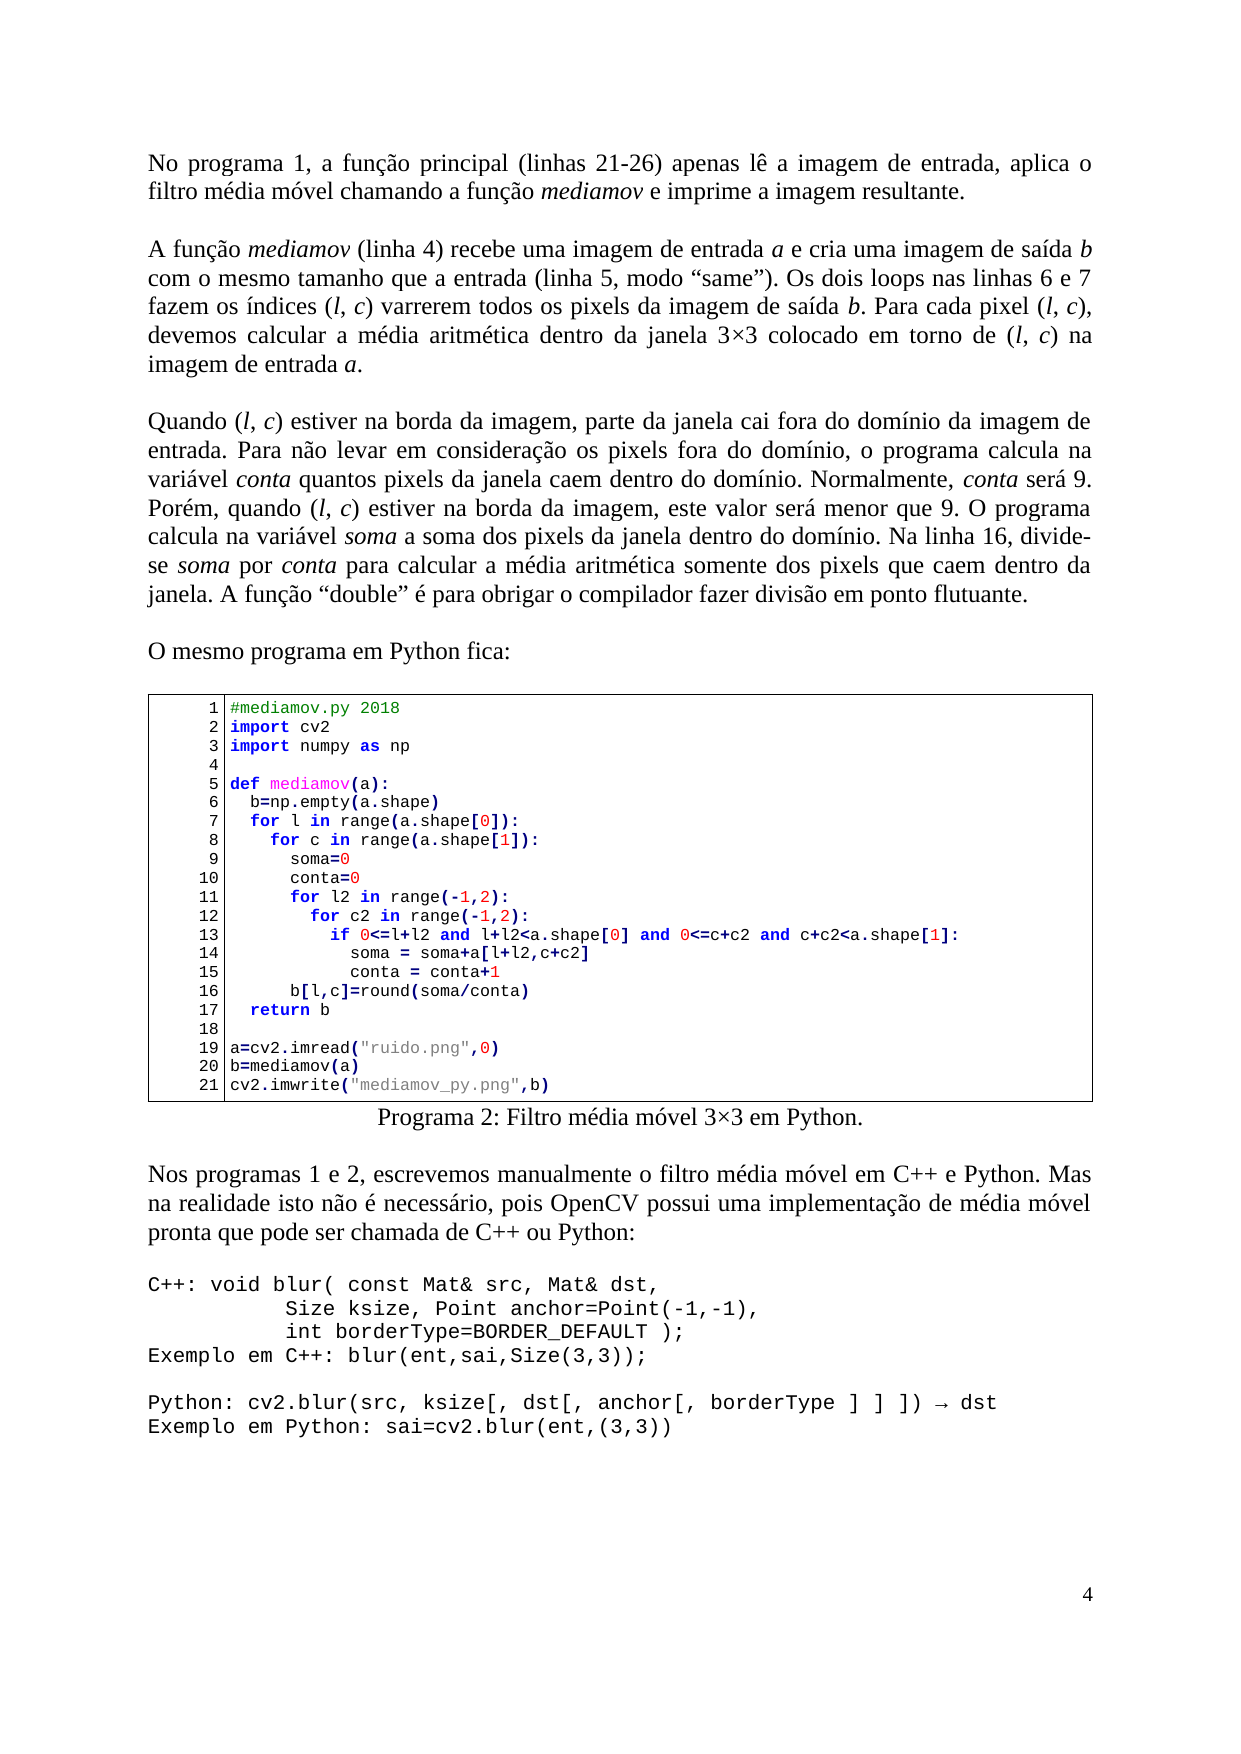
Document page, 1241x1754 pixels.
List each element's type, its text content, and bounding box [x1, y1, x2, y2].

table_header #mediamov.py 2018 import cv2 import numpy as np def mediamov(a): b=np.empty(a.shape) for l in range(a.shape[0]): for c in range(a.shape[1]): soma=0 conta=0 for l2 in range(-1,2): for c2 in range(-1,2): if 0<=l+l2 and l+l2<a.shape[0] and 0<=c+c2 and c+c2<a.shape[1]: soma = soma+a[l+l2,c+c2] conta = conta+1 b[l,c]=round(soma/conta) return b a=cv2.imread("ruido.png",0) b=mediamov(a) cv2.imwrite("mediamov_py.png",b) [225, 695, 1092, 1101]
text C++: void blur( const Mat& src, Mat& dst, [148, 1274, 1092, 1298]
text Exemplo em C++: blur(ent,sai,Size(3,3)); [148, 1345, 1092, 1369]
text Quando (l, c) estiver na borda da imagem, parte da janela cai fora do domínio da imagem de entrada. Para não levar em consideração os pixels fora do domínio, o programa calcula na variável conta quantos pixels da janela caem dentro do domínio. Normalmente, conta será 9. Porém, quando (l, c) estiver na borda da imagem, este valor será menor que 9. O programa calcula na variável soma a soma dos pixels da janela dentro do domínio. Na linha 16, divide-se soma por conta para calcular a média aritmética somente dos pixels que caem dentro da janela. A função “double” é para obrigar o compilador fazer divisão em ponto flutuante. [148, 406, 1092, 608]
text Nos programas 1 e 2, escrevemos manualmente o filtro média móvel em C++ e Python. Mas na realidade isto não é necessário, pois OpenCV possui uma implementação de média móvel pronta que pode ser chamada de C++ ou Python: [148, 1159, 1092, 1245]
text Size ksize, Point anchor=Point(-1,-1), [148, 1298, 1092, 1321]
text No programa 1, a função principal (linhas 21-26) apenas lê a imagem de entrada, aplica o filtro média móvel chamando a função mediamov e imprime a imagem resultante. [148, 148, 1092, 205]
text O mesmo programa em Python fica: [148, 636, 1092, 665]
table_header 1 2 3 4 5 6 7 8 9 10 11 12 13 14 15 16 17 18 19 20 21 [149, 695, 224, 1101]
text Exemplo em Python: sai=cv2.blur(ent,(3,3)) [148, 1416, 1092, 1439]
text Programa 2: Filtro média móvel 3×3 em Python. [148, 1102, 1092, 1130]
text Python: cv2.blur(src, ksize[, dst[, anchor[, borderType ] ] ]) → dst [148, 1392, 1092, 1416]
text int borderType=BORDER_DEFAULT ); [148, 1321, 1092, 1345]
text A função mediamov (linha 4) recebe uma imagem de entrada a e cria uma imagem de saída b com o mesmo tamanho que a entrada (linha 5, modo “same”). Os dois loops nas linhas 6 e 7 fazem os índices (l, c) varrerem todos os pixels da imagem de saída b. Para cada pixel (l, c), devemos calcular a média aritmética dentro da janela 3×3 colocado em torno de (l, c) na imagem de entrada a. [148, 234, 1092, 378]
